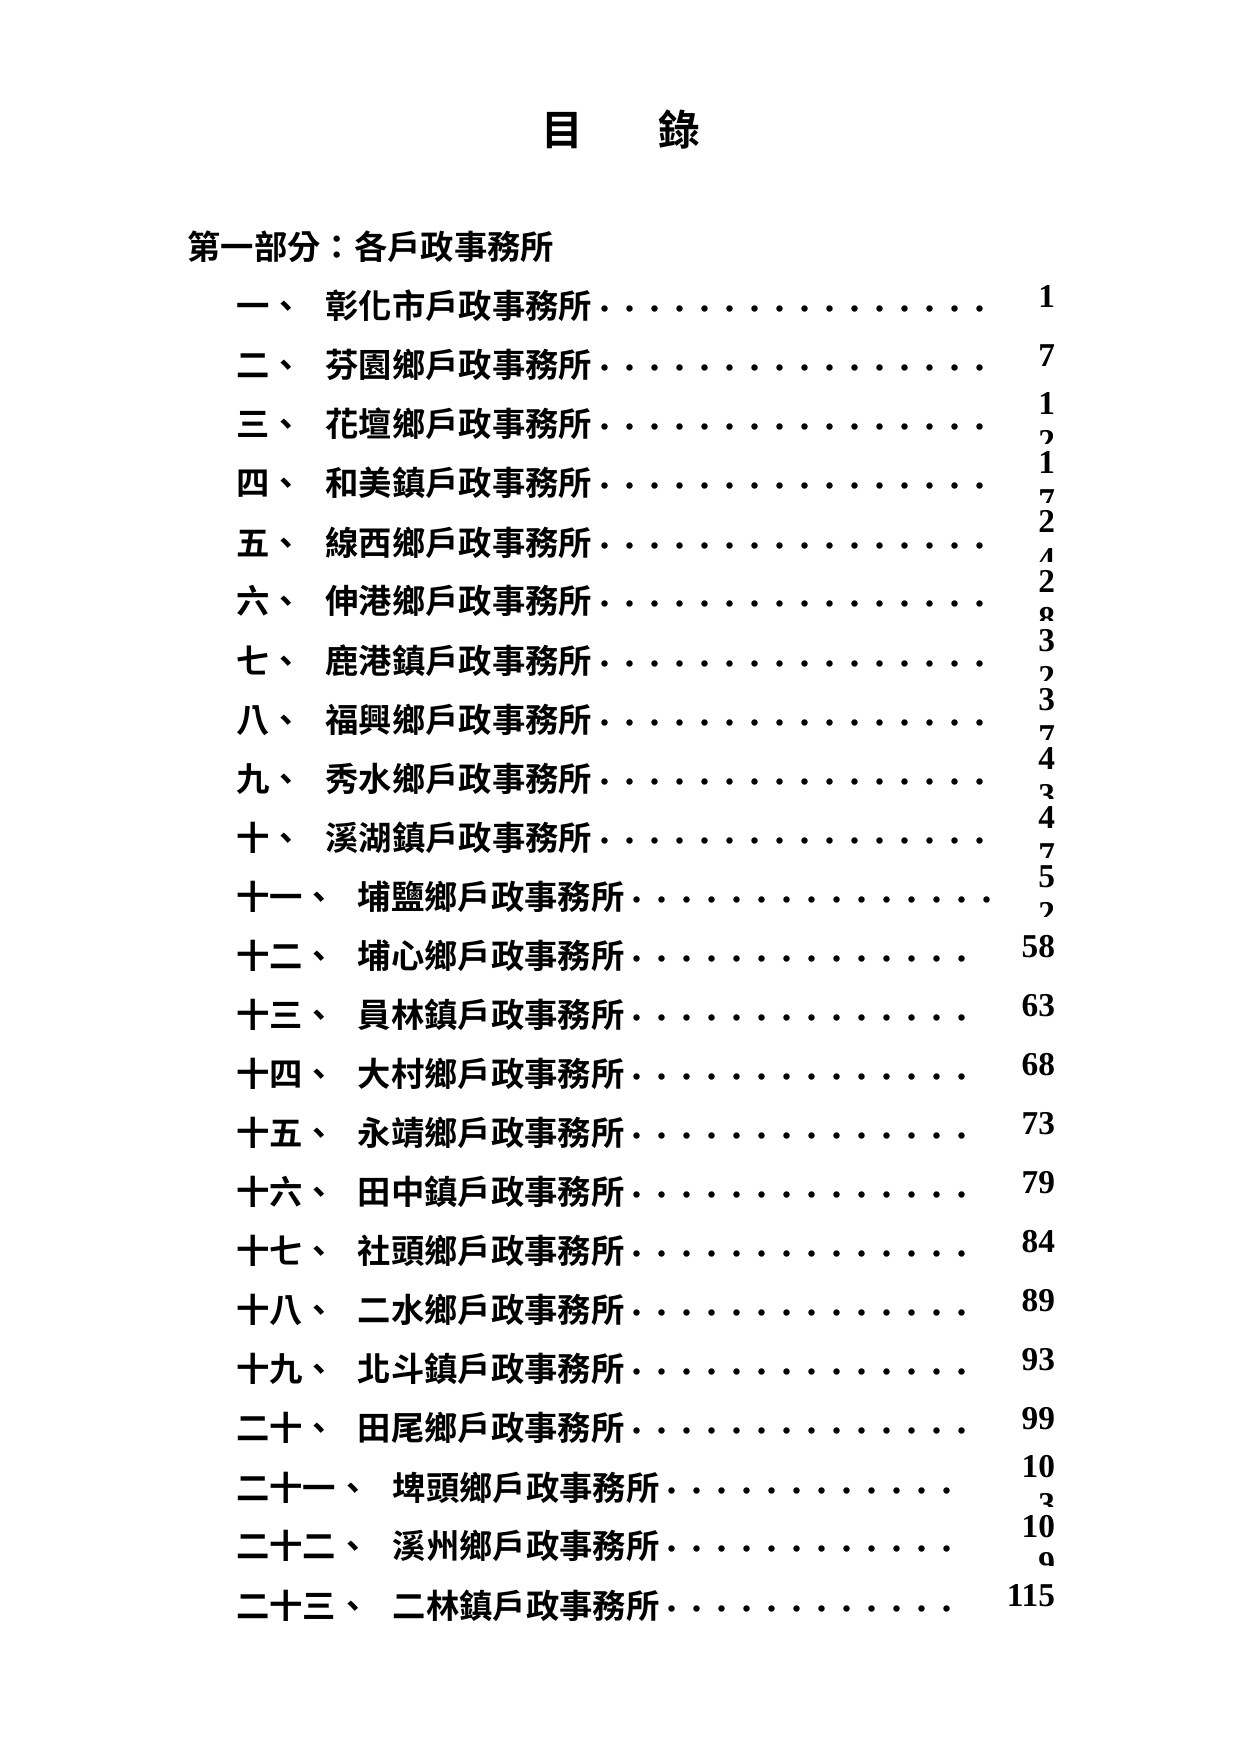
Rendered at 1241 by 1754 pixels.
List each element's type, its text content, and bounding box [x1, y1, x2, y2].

table_cell 十九、 [225, 1330, 346, 1389]
table_cell 二十、 [225, 1389, 346, 1448]
table_cell 和美鎮戶政事務所‧‧‧‧‧‧‧‧‧‧‧‧‧‧‧‧‧‧‧‧‧‧‧‧‧ [314, 444, 1011, 503]
table_cell [176, 1448, 225, 1507]
table_cell 37 [1011, 680, 1066, 739]
table_cell 二十二、 [225, 1507, 381, 1566]
table_cell 73 [995, 1094, 1066, 1153]
table_cell [176, 385, 225, 444]
table_cell 32 [1011, 621, 1066, 680]
table_cell 二林鎮戶政事務所‧‧‧‧‧‧‧‧‧‧‧‧‧‧‧ [381, 1566, 995, 1625]
table_cell 288 [1011, 562, 1066, 621]
table_cell [176, 1153, 225, 1212]
table_cell 秀水鄉戶政事務所‧‧‧‧‧‧‧‧‧‧‧‧‧‧‧‧‧‧‧‧‧‧‧‧‧ [314, 739, 1011, 798]
table_cell 115 [995, 1566, 1066, 1625]
table_cell [176, 1507, 225, 1566]
table_cell 十四、 [225, 1035, 346, 1093]
table_cell [176, 680, 225, 739]
table_cell 十八、 [225, 1271, 346, 1330]
table_cell [176, 857, 225, 916]
table_cell [176, 1330, 225, 1389]
table_cell 103 [995, 1448, 1066, 1507]
table_cell [176, 503, 225, 562]
table_cell 花壇鄉戶政事務所‧‧‧‧‧‧‧‧‧‧‧‧‧‧‧‧‧‧‧‧‧‧‧‧‧ [314, 385, 1011, 444]
table_cell 89 [995, 1271, 1066, 1330]
table_cell 58 [995, 916, 1066, 975]
table_cell 二十三、 [225, 1566, 381, 1625]
table_cell 大村鄉戶政事務所‧‧‧‧‧‧‧‧‧‧‧‧‧‧‧‧‧‧‧‧‧‧‧ [346, 1035, 995, 1093]
table_cell [176, 149, 1066, 208]
table_cell 24 [1011, 503, 1066, 562]
table_cell 十二、 [225, 916, 346, 975]
table_header 目 錄 [176, 90, 1066, 148]
table_cell 埔心鄉戶政事務所‧‧‧‧‧‧‧‧‧‧‧‧‧‧‧‧‧‧‧‧‧‧‧ [346, 916, 995, 975]
table_cell 一、 [225, 267, 314, 326]
table_cell 93 [995, 1330, 1066, 1389]
table_cell 溪州鄉戶政事務所‧‧‧‧‧‧‧‧‧‧‧‧‧‧‧ [381, 1507, 995, 1566]
table_cell 北斗鎮戶政事務所‧‧‧‧‧‧‧‧‧‧‧‧‧‧‧‧‧‧‧ [346, 1330, 995, 1389]
table_cell 17 [1011, 444, 1066, 503]
table_cell 7 [1011, 326, 1066, 385]
table_cell 芬園鄉戶政事務所‧‧‧‧‧‧‧‧‧‧‧‧‧‧‧‧‧‧‧‧‧‧‧‧‧ [314, 326, 1011, 385]
table_cell [176, 975, 225, 1034]
table_cell [176, 916, 225, 975]
table_cell 68 [995, 1035, 1066, 1093]
table_cell 84 [995, 1212, 1066, 1271]
table_cell 埤頭鄉戶政事務所‧‧‧‧‧‧‧‧‧‧‧‧‧‧‧‧‧‧ [381, 1448, 995, 1507]
table_cell 六、 [225, 562, 314, 621]
table_cell 109 [995, 1507, 1066, 1566]
table_cell 79 [995, 1153, 1066, 1212]
table_cell 1 [1011, 267, 1066, 326]
table_cell 埔鹽鄉戶政事務所‧‧‧‧‧‧‧‧‧‧‧‧‧‧‧‧‧‧‧‧‧‧‧‧ [346, 857, 1011, 916]
table_cell 52 [1011, 857, 1066, 916]
table_cell 永靖鄉戶政事務所‧‧‧‧‧‧‧‧‧‧‧‧‧‧‧‧‧‧‧‧‧‧‧ [346, 1094, 995, 1153]
table_cell 線西鄉戶政事務所‧‧‧‧‧‧‧‧‧‧‧‧‧‧‧‧‧‧‧‧‧‧‧‧‧ [314, 503, 1011, 562]
table_cell 二水鄉戶政事務所‧‧‧‧‧‧‧‧‧‧‧‧‧‧‧‧‧‧‧‧‧‧‧ [346, 1271, 995, 1330]
table_cell 三、 [225, 385, 314, 444]
table_cell 十七、 [225, 1212, 346, 1271]
table_cell 七、 [225, 621, 314, 680]
table_cell [176, 444, 225, 503]
table_cell 鹿港鎮戶政事務所‧‧‧‧‧‧‧‧‧‧‧‧‧‧‧‧‧‧ [314, 621, 1011, 680]
table_cell 十一、 [225, 857, 346, 916]
table_cell [176, 326, 225, 385]
table_cell 二十一、壹、 [225, 1448, 381, 1507]
table_cell 十、 [225, 798, 314, 857]
table_cell [176, 1035, 225, 1093]
table_cell 田尾鄉戶政事務所‧‧‧‧‧‧‧‧‧‧‧‧‧‧‧‧‧‧‧ [346, 1389, 995, 1448]
table_cell 福興鄉戶政事務所‧‧‧‧‧‧‧‧‧‧‧‧‧‧‧‧‧‧‧‧‧‧‧‧‧ [314, 680, 1011, 739]
table_cell [176, 798, 225, 857]
table_cell 十六、 [225, 1153, 346, 1212]
table_cell 田中鎮戶政事務所‧‧‧‧‧‧‧‧‧‧‧‧‧‧‧‧‧‧‧‧‧‧‧ [346, 1153, 995, 1212]
table_cell 63 [995, 975, 1066, 1034]
table_cell 第一部分：各戶政事務所 [176, 208, 1066, 267]
table_cell 二、 [225, 326, 314, 385]
table_cell 員林鎮戶政事務所‧‧‧‧‧‧‧‧‧‧‧‧‧‧‧‧‧‧‧‧‧‧‧ [346, 975, 995, 1034]
table_cell 溪湖鎮戶政事務所‧‧‧‧‧‧‧‧‧‧‧‧‧‧‧‧‧‧‧‧‧‧‧‧‧ [314, 798, 1011, 857]
table_cell [176, 1094, 225, 1153]
table_cell [176, 1212, 225, 1271]
table_cell [176, 739, 225, 798]
table_cell [176, 1389, 225, 1448]
table_cell [176, 1271, 225, 1330]
table_cell 伸港鄉戶政事務所‧‧‧‧‧‧‧‧‧‧‧‧‧‧‧‧‧‧‧‧‧‧ [314, 562, 1011, 621]
table_cell 十三、 [225, 975, 346, 1034]
table_cell [176, 267, 225, 326]
table_cell 五、 [225, 503, 314, 562]
table_cell 社頭鄉戶政事務所‧‧‧‧‧‧‧‧‧‧‧‧‧‧‧‧‧‧‧‧‧‧‧ [346, 1212, 995, 1271]
table_cell 九、 [225, 739, 314, 798]
table_cell 43 [1011, 739, 1066, 798]
table_cell 12 [1011, 385, 1066, 444]
table_cell 47 [1011, 798, 1066, 857]
table_cell 99 [995, 1389, 1066, 1448]
table_cell 四、 [225, 444, 314, 503]
table_cell [176, 621, 225, 680]
table_cell 八、 [225, 680, 314, 739]
table_cell [176, 1566, 225, 1625]
table_cell 十五、 [225, 1094, 346, 1153]
table_cell 彰化市戶政事務所‧‧‧‧‧‧‧‧‧‧‧‧‧‧‧‧‧‧‧‧‧‧‧‧‧ [314, 267, 1011, 326]
table_cell [176, 562, 225, 621]
